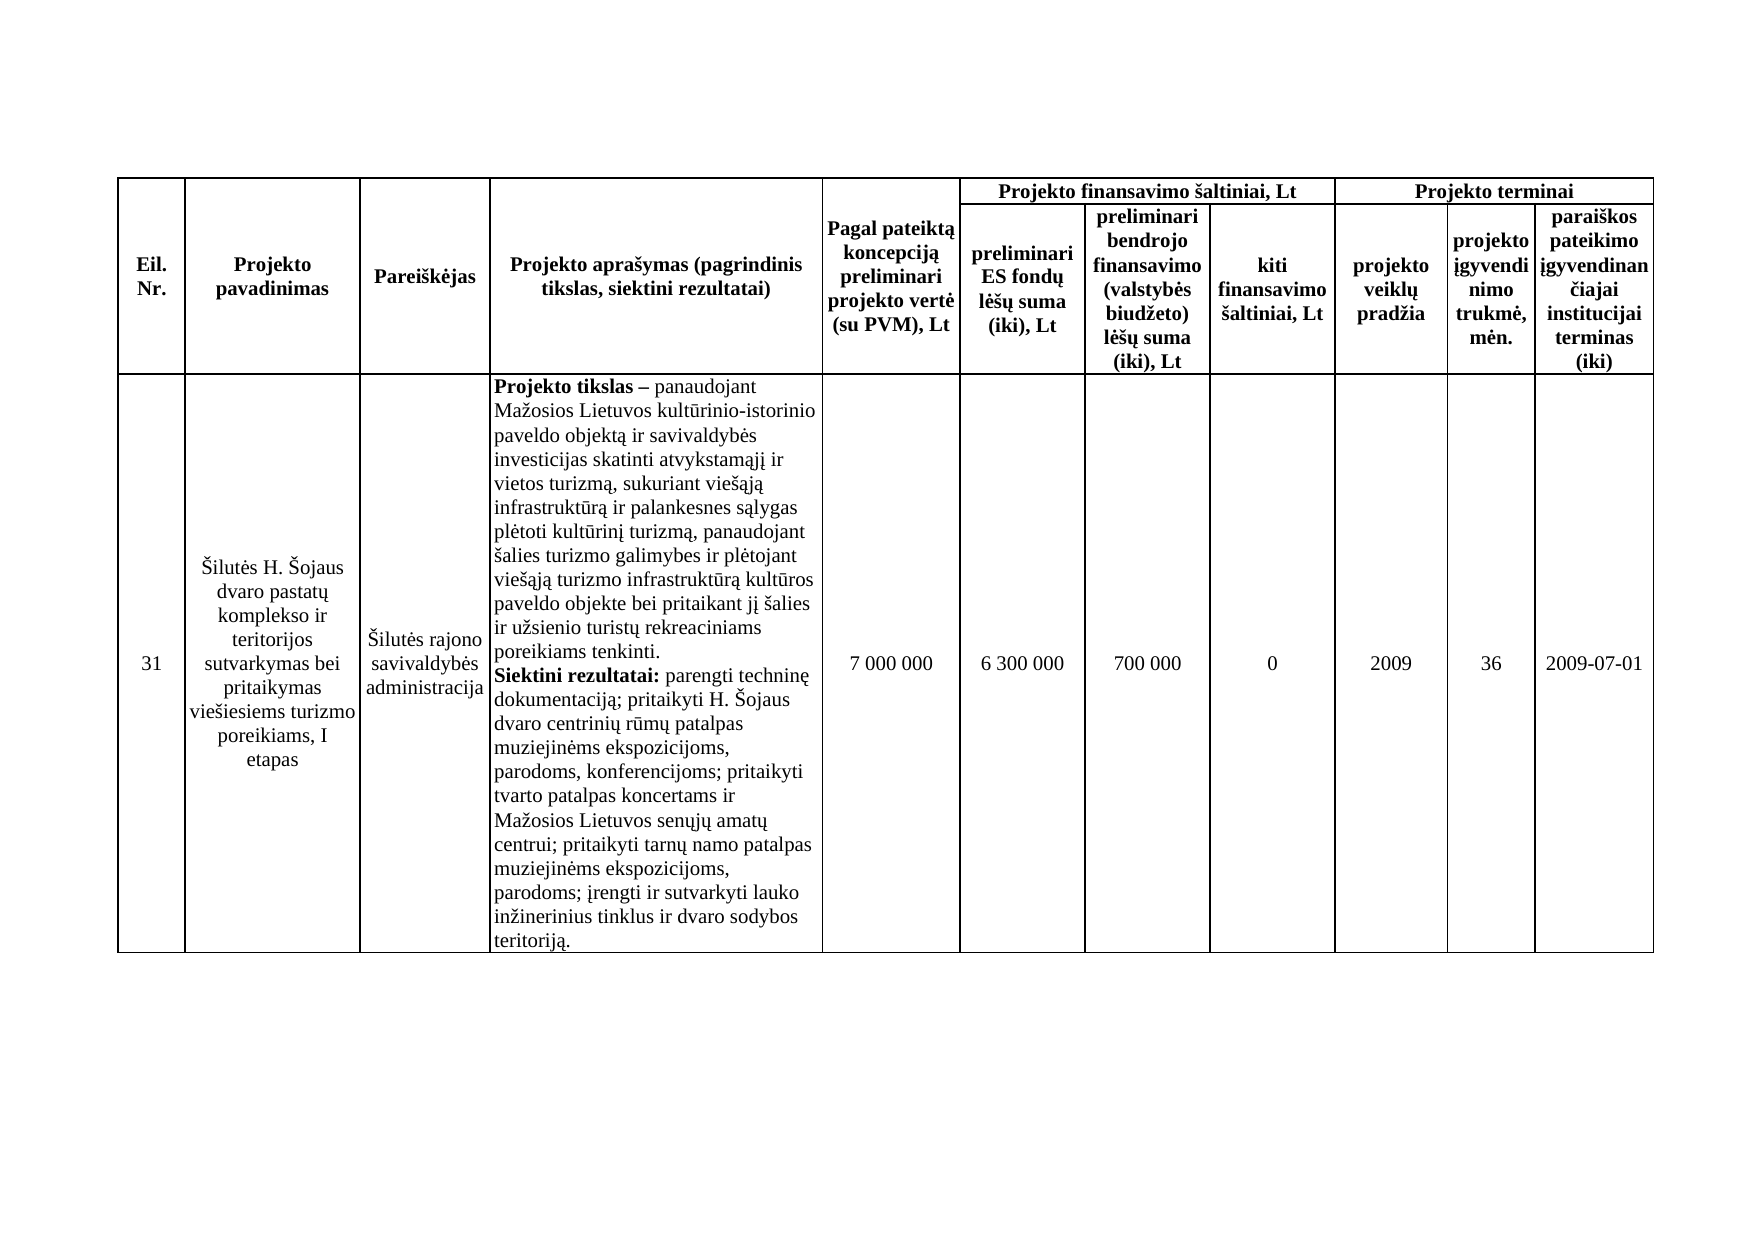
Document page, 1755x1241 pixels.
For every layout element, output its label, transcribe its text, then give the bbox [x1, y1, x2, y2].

table_cell Projekto tikslas – panaudojant Mažosios Lietuvos kultūrinio-istorinio paveldo objektą ir savivaldybės investicijas skatinti atvykstamąjį ir vietos turizmą, sukuriant viešąją infrastruktūrą ir palankesnes sąlygas plėtoti kultūrinį turizmą, panaudojant šalies turizmo galimybes ir plėtojant viešąją turizmo infrastruktūrą kultūros paveldo objekte bei pritaikant jį šalies ir užsienio turistų rekreaciniams poreikiams tenkinti. Siektini rezultatai: parengti techninę dokumentaciją; pritaikyti H. Šojaus dvaro centrinių rūmų patalpas muziejinėms ekspozicijoms, parodoms, konferencijoms; pritaikyti tvarto patalpas koncertams ir Mažosios Lietuvos senųjų amatų centrui; pritaikyti tarnų namo patalpas muziejinėms ekspozicijoms, parodoms; įrengti ir sutvarkyti lauko inžinerinius tinklus ir dvaro sodybos teritoriją. [491, 375, 822, 952]
table_cell preliminari bendrojo finansavimo (valstybės biudžeto) lėšų suma (iki), Lt [1086, 205, 1209, 373]
table_cell 0 [1211, 375, 1334, 952]
table_header Projekto finansavimo šaltiniai, Lt [961, 179, 1334, 203]
table_header Projekto terminai [1336, 179, 1653, 203]
table_cell 36 [1448, 375, 1534, 952]
table_cell 2009 [1336, 375, 1447, 952]
table_cell preliminari ES fondų lėšų suma (iki), Lt [961, 205, 1084, 373]
table_cell 700 000 [1086, 375, 1209, 952]
table_header Eil. Nr. [119, 179, 184, 373]
table_cell projekto veiklų pradžia [1336, 205, 1447, 373]
table_cell 6 300 000 [961, 375, 1084, 952]
table_header Projekto pavadinimas [186, 179, 359, 373]
table_cell Šilutės H. Šojaus dvaro pastatų komplekso ir teritorijos sutvarkymas bei pritaikymas viešiesiems turizmo poreikiams, I etapas [186, 375, 359, 952]
table_cell Šilutės rajono savivaldybės administracija [361, 375, 489, 952]
table_cell 7 000 000 [823, 375, 959, 952]
table_cell kiti finansavimo šaltiniai, Lt [1211, 205, 1334, 373]
table_header Projekto aprašymas (pagrindinis tikslas, siektini rezultatai) [491, 179, 822, 373]
table_cell 2009-07-01 [1536, 375, 1653, 952]
table_cell paraiškos pateikimo įgyvendinančiajai institucijai terminas (iki) [1536, 205, 1653, 373]
table_cell 31 [119, 375, 184, 952]
table_header Pareiškėjas [361, 179, 489, 373]
table_header Pagal pateiktą koncepciją preliminari projekto vertė (su PVM), Lt [823, 179, 959, 373]
table_cell projekto įgyvendinimo trukmė, mėn. [1448, 205, 1534, 373]
